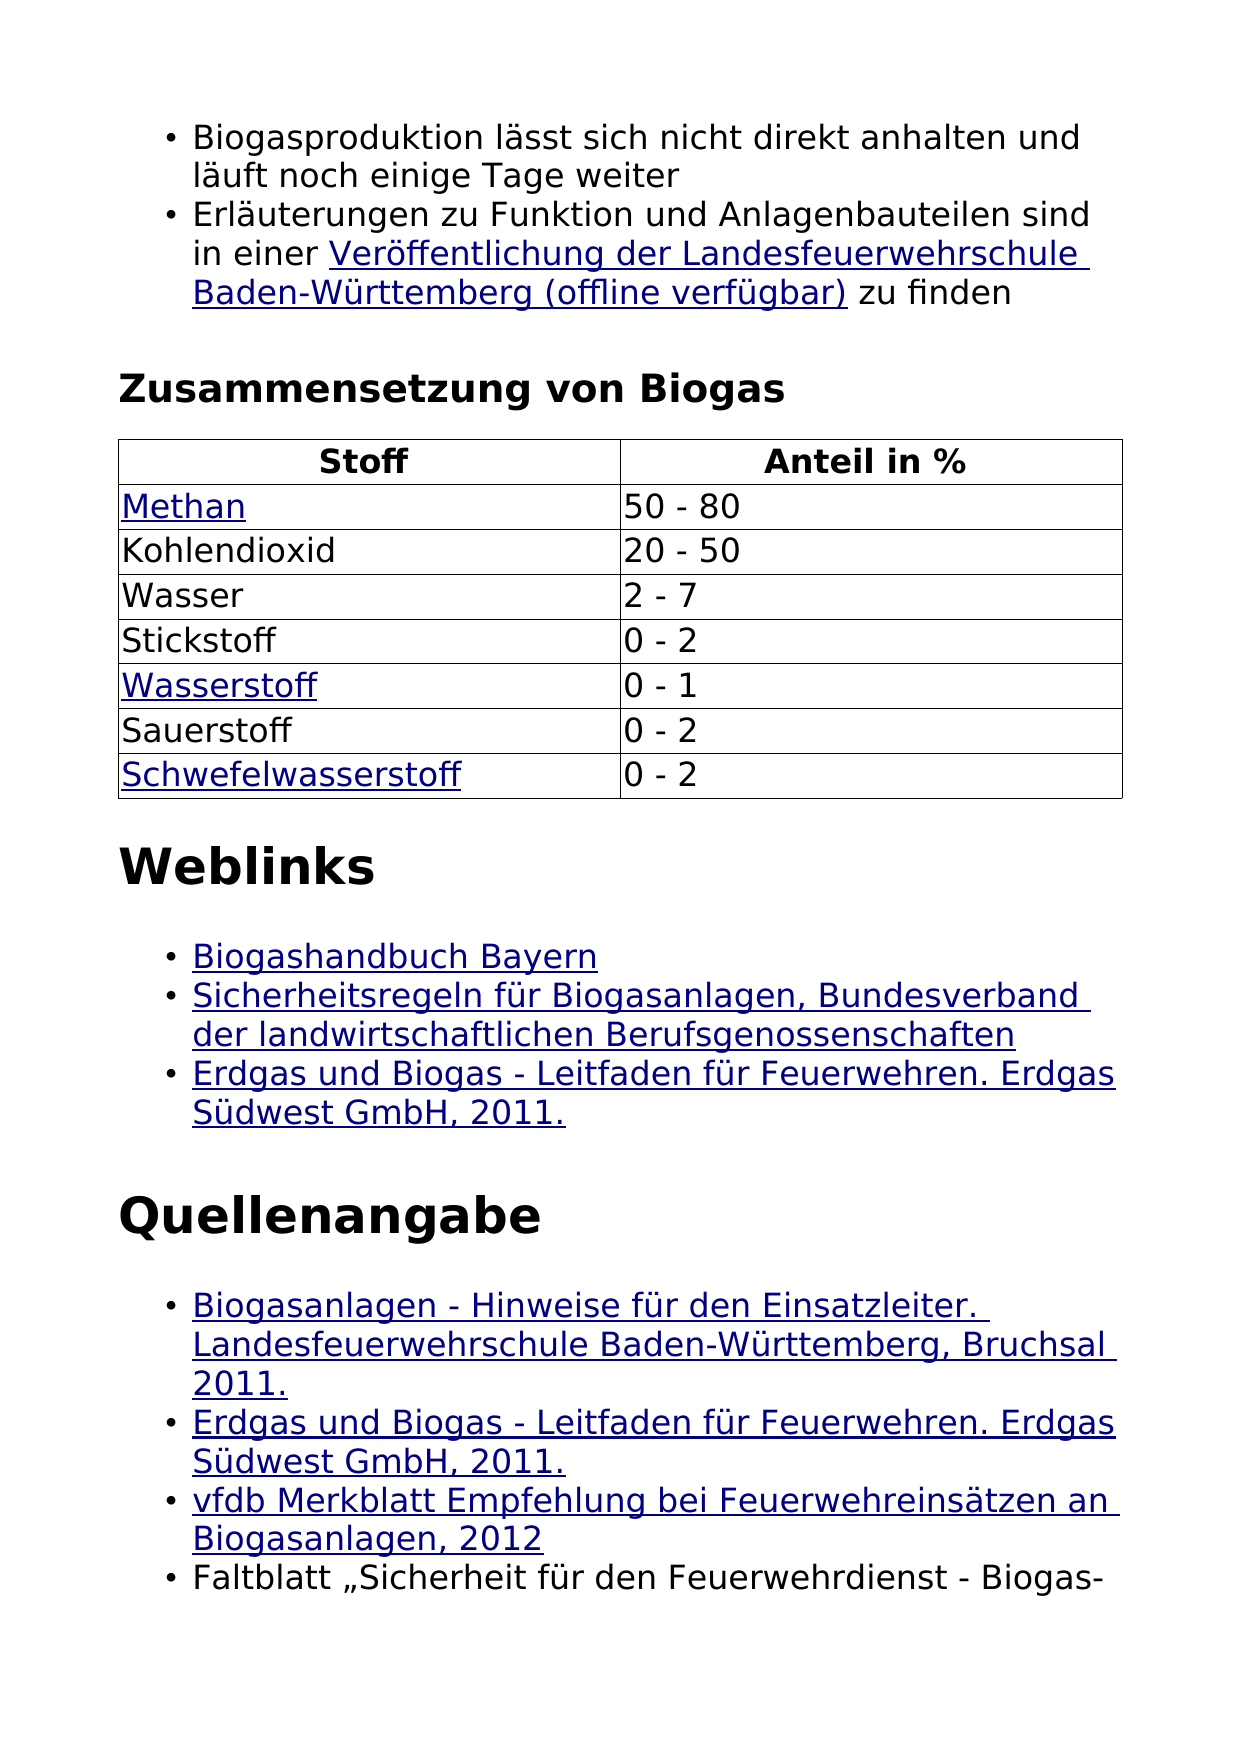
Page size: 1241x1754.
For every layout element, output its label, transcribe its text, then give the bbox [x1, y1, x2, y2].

table_cell Schwefelwasserstoff [119, 754, 620, 798]
table_cell Kohlendioxid [119, 530, 620, 574]
list Sicherheitsregeln für Biogasanlagen, Bundesverband der landwirtschaftlichen Berufsgenossenschaften [177, 977, 1122, 1054]
subtitle Quellenangabe [118, 1187, 1122, 1245]
table_cell Wasserstoff [119, 664, 620, 708]
list Biogashandbuch Bayern [177, 938, 1122, 977]
subtitle Zusammensetzung von Biogas [118, 367, 1122, 412]
table_cell Wasser [119, 575, 620, 618]
table_cell Sauerstoff [119, 709, 620, 753]
list Erdgas und Biogas - Leitfaden für Feuerwehren. Erdgas Südwest GmbH, 2011. [177, 1403, 1122, 1481]
table_cell 0 - 2 [621, 709, 1122, 753]
subtitle Weblinks [118, 838, 1122, 896]
table_cell 0 - 2 [621, 620, 1122, 663]
table_cell 0 - 2 [621, 754, 1122, 798]
table_cell 2 - 7 [621, 575, 1122, 618]
list Erläuterungen zu Funktion und Anlagenbauteilen sind in einer Veröffentlichung der Landesfeuerwehrschule Baden-Württemberg (offline verfügbar) zu finden [177, 196, 1122, 312]
table_header Stoff [119, 440, 620, 484]
list Faltblatt „Sicherheit für den Feuerwehrdienst - Biogas- [177, 1559, 1122, 1598]
table_cell Methan [119, 485, 620, 529]
list Biogasanlagen - Hinweise für den Einsatzleiter. Landesfeuerwehrschule Baden-Württemberg, Bruchsal 2011. [177, 1287, 1122, 1403]
table_cell 0 - 1 [621, 664, 1122, 708]
table_header Anteil in % [621, 440, 1122, 484]
table_cell Stickstoff [119, 620, 620, 663]
list vfdb Merkblatt Empfehlung bei Feuerwehreinsätzen an Biogasanlagen, 2012 [177, 1481, 1122, 1559]
list Biogasproduktion lässt sich nicht direkt anhalten und läuft noch einige Tage weiter [177, 118, 1122, 196]
table_cell 50 - 80 [621, 485, 1122, 529]
table_cell 20 - 50 [621, 530, 1122, 574]
list Erdgas und Biogas - Leitfaden für Feuerwehren. Erdgas Südwest GmbH, 2011. [177, 1054, 1122, 1132]
